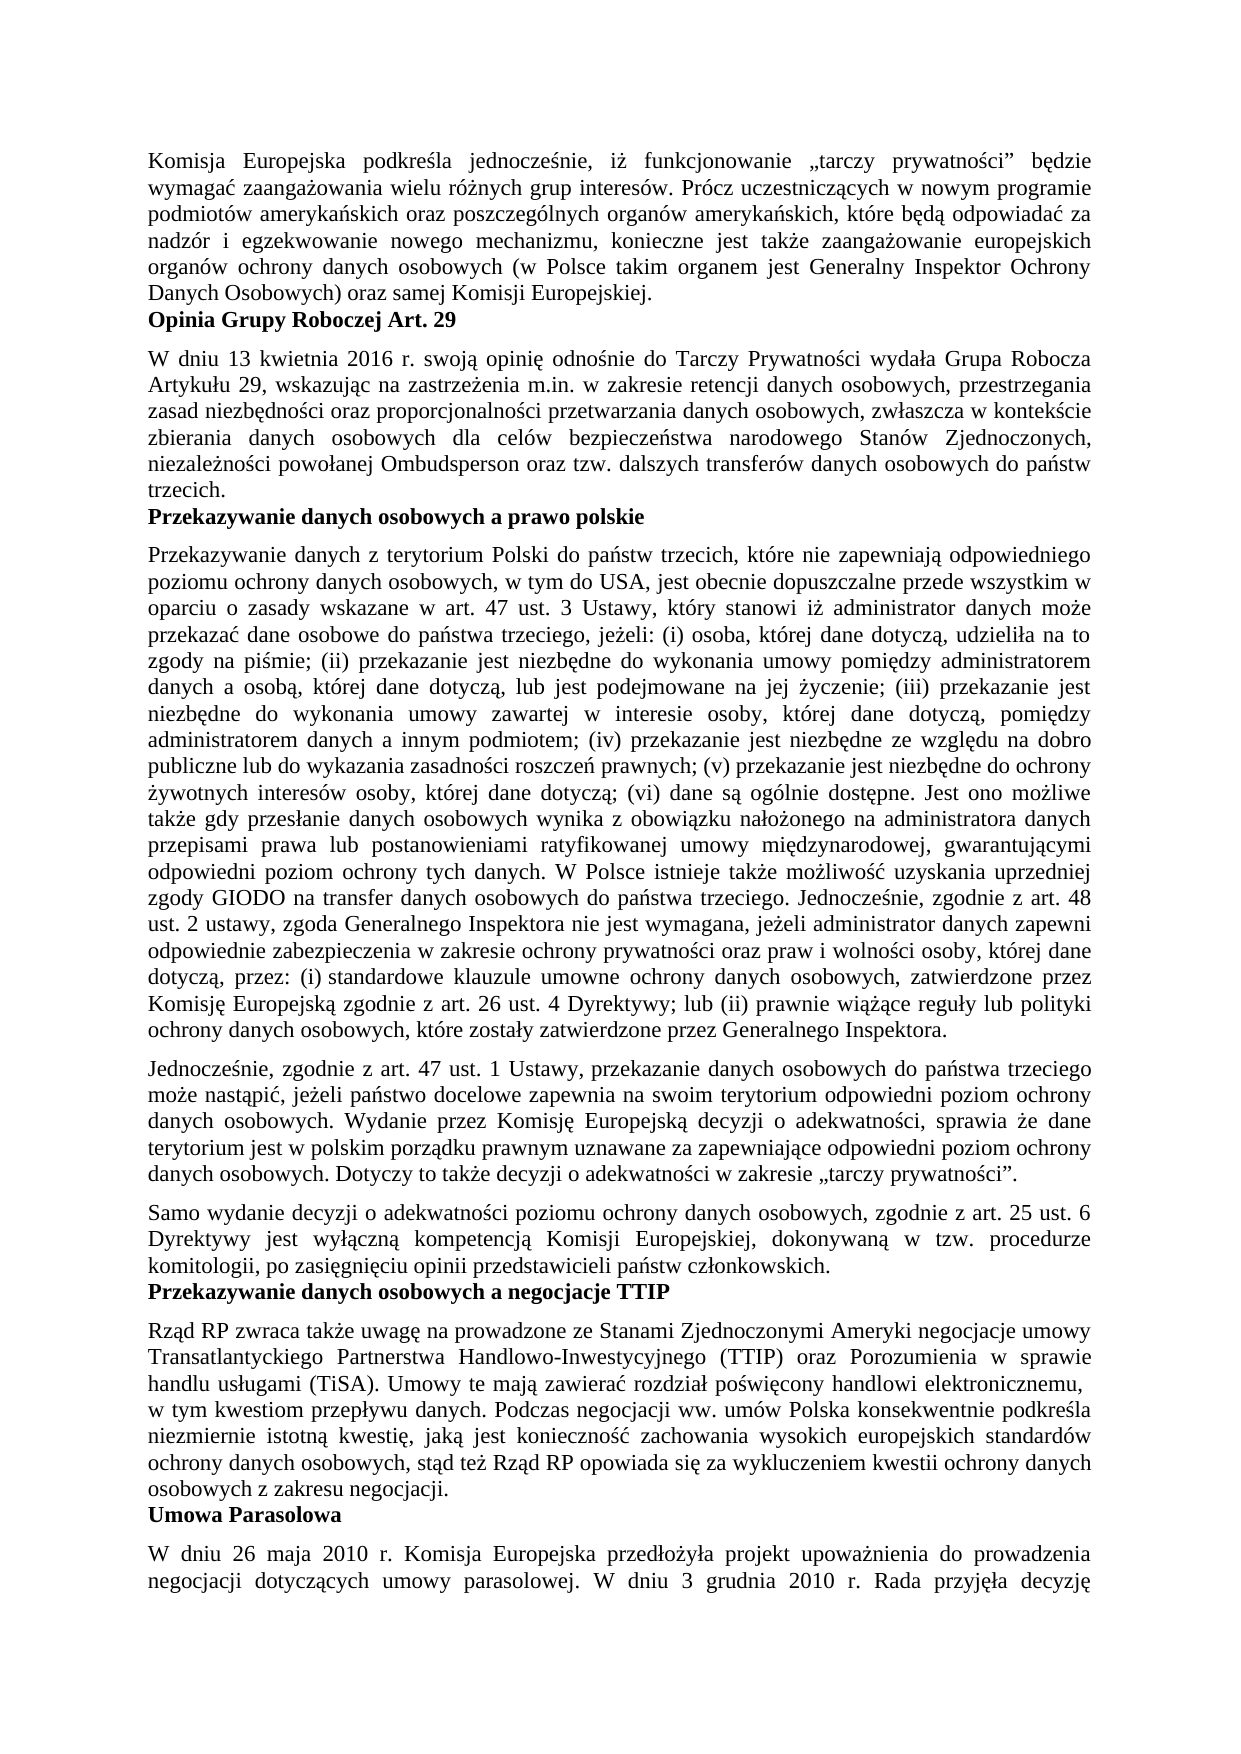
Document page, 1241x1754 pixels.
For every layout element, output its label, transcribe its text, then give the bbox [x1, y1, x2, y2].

text Przekazywanie danych osobowych a prawo polskie [148, 503, 1093, 529]
text Opinia Grupy Roboczej Art. 29 [148, 306, 1093, 332]
text Rząd RP zwraca także uwagę na prowadzone ze Stanami Zjednoczonymi Ameryki negocjacje umowy Transatlantyckiego Partnerstwa Handlowo-Inwestycyjnego (TTIP) oraz Porozumienia w sprawie handlu usługami (TiSA). Umowy te mają zawierać rozdział poświęcony handlowi elektronicznemu, w tym kwestiom przepływu danych. Podczas negocjacji ww. umów Polska konsekwentnie podkreśla niezmiernie istotną kwestię, jaką jest konieczność zachowania wysokich europejskich standardów ochrony danych osobowych, stąd też Rząd RP opowiada się za wykluczeniem kwestii ochrony danych osobowych z zakresu negocjacji. [148, 1317, 1093, 1501]
text W dniu 26 maja 2010 r. Komisja Europejska przedłożyła projekt upoważnienia do prowadzenia negocjacji dotyczących umowy parasolowej. W dniu 3 grudnia 2010 r. Rada przyjęła decyzję [148, 1540, 1093, 1593]
text Jednocześnie, zgodnie z art. 47 ust. 1 Ustawy, przekazanie danych osobowych do państwa trzeciego może nastąpić, jeżeli państwo docelowe zapewnia na swoim terytorium odpowiedni poziom ochrony danych osobowych. Wydanie przez Komisję Europejską decyzji o adekwatności, sprawia że dane terytorium jest w polskim porządku prawnym uznawane za zapewniające odpowiedni poziom ochrony danych osobowych. Dotyczy to także decyzji o adekwatności w zakresie „tarczy prywatności”. [148, 1055, 1093, 1187]
text Samo wydanie decyzji o adekwatności poziomu ochrony danych osobowych, zgodnie z art. 25 ust. 6 Dyrektywy jest wyłączną kompetencją Komisji Europejskiej, dokonywaną w tzw. procedurze komitologii, po zasięgnięciu opinii przedstawicieli państw członkowskich. [148, 1199, 1093, 1278]
text Przekazywanie danych osobowych a negocjacje TTIP [148, 1278, 1093, 1304]
text Przekazywanie danych z terytorium Polski do państw trzecich, które nie zapewniają odpowiedniego poziomu ochrony danych osobowych, w tym do USA, jest obecnie dopuszczalne przede wszystkim w oparciu o zasady wskazane w art. 47 ust. 3 Ustawy, który stanowi iż administrator danych może przekazać dane osobowe do państwa trzeciego, jeżeli: (i) osoba, której dane dotyczą, udzieliła na to zgody na piśmie; (ii) przekazanie jest niezbędne do wykonania umowy pomiędzy administratorem danych a osobą, której dane dotyczą, lub jest podejmowane na jej życzenie; (iii) przekazanie jest niezbędne do wykonania umowy zawartej w interesie osoby, której dane dotyczą, pomiędzy administratorem danych a innym podmiotem; (iv) przekazanie jest niezbędne ze względu na dobro publiczne lub do wykazania zasadności roszczeń prawnych; (v) przekazanie jest niezbędne do ochrony żywotnych interesów osoby, której dane dotyczą; (vi) dane są ogólnie dostępne. Jest ono możliwe także gdy przesłanie danych osobowych wynika z obowiązku nałożonego na administratora danych przepisami prawa lub postanowieniami ratyfikowanej umowy międzynarodowej, gwarantującymi odpowiedni poziom ochrony tych danych. W Polsce istnieje także możliwość uzyskania uprzedniej zgody GIODO na transfer danych osobowych do państwa trzeciego. Jednocześnie, zgodnie z art. 48 ust. 2 ustawy, zgoda Generalnego Inspektora nie jest wymagana, jeżeli administrator danych zapewni odpowiednie zabezpieczenia w zakresie ochrony prywatności oraz praw i wolności osoby, której dane dotyczą, przez: (i) standardowe klauzule umowne ochrony danych osobowych, zatwierdzone przez Komisję Europejską zgodnie z art. 26 ust. 4 Dyrektywy; lub (ii) prawnie wiążące reguły lub polityki ochrony danych osobowych, które zostały zatwierdzone przez Generalnego Inspektora. [148, 542, 1093, 1042]
text Komisja Europejska podkreśla jednocześnie, iż funkcjonowanie „tarczy prywatności” będzie wymagać zaangażowania wielu różnych grup interesów. Prócz uczestniczących w nowym programie podmiotów amerykańskich oraz poszczególnych organów amerykańskich, które będą odpowiadać za nadzór i egzekwowanie nowego mechanizmu, konieczne jest także zaangażowanie europejskich organów ochrony danych osobowych (w Polsce takim organem jest Generalny Inspektor Ochrony Danych Osobowych) oraz samej Komisji Europejskiej. [148, 148, 1093, 306]
text W dniu 13 kwietnia 2016 r. swoją opinię odnośnie do Tarczy Prywatności wydała Grupa Robocza Artykułu 29, wskazując na zastrzeżenia m.in. w zakresie retencji danych osobowych, przestrzegania zasad niezbędności oraz proporcjonalności przetwarzania danych osobowych, zwłaszcza w kontekście zbierania danych osobowych dla celów bezpieczeństwa narodowego Stanów Zjednoczonych, niezależności powołanej Ombudsperson oraz tzw. dalszych transferów danych osobowych do państw trzecich. [148, 344, 1093, 503]
text Umowa Parasolowa [148, 1501, 1093, 1528]
